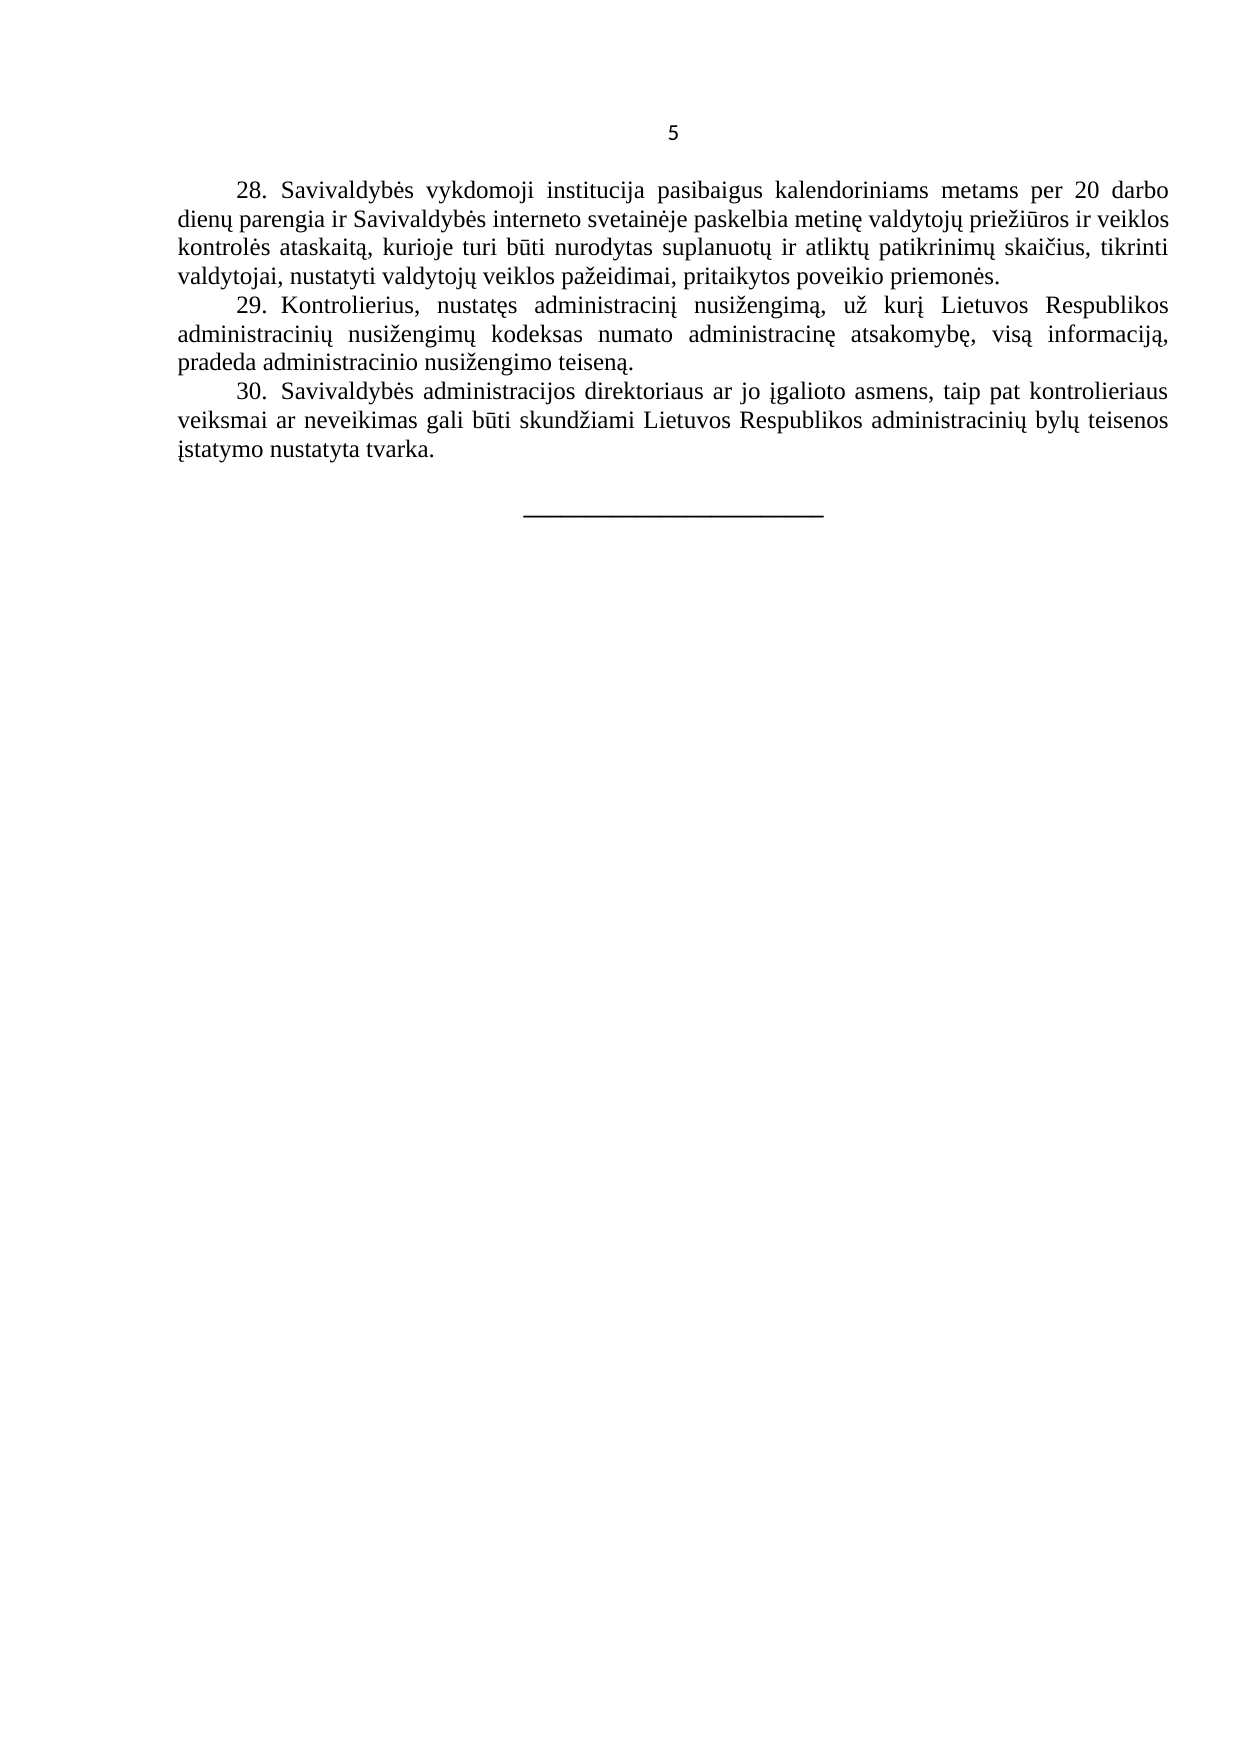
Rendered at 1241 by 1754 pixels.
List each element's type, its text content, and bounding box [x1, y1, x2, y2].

text 30. Savivaldybės administracijos direktoriaus ar jo įgalioto asmens, taip pat kontrolieriaus veiksmai ar neveikimas gali būti skundžiami Lietuvos Respublikos administracinių bylų teisenos įstatymo nustatyta tvarka. [177, 376, 1169, 462]
text 28. Savivaldybės vykdomoji institucija pasibaigus kalendoriniams metams per 20 darbo dienų parengia ir Savivaldybės interneto svetainėje paskelbia metinę valdytojų priežiūros ir veiklos kontrolės ataskaitą, kurioje turi būti nurodytas suplanuotų ir atliktų patikrinimų skaičius, tikrinti valdytojai, nustatyti valdytojų veiklos pažeidimai, pritaikytos poveikio priemonės. [177, 175, 1169, 290]
text ________________________ [177, 491, 1169, 520]
text 29. Kontrolierius, nustatęs administracinį nusižengimą, už kurį Lietuvos Respublikos administracinių nusižengimų kodeksas numato administracinę atsakomybę, visą informaciją, pradeda administracinio nusižengimo teiseną. [177, 290, 1169, 376]
